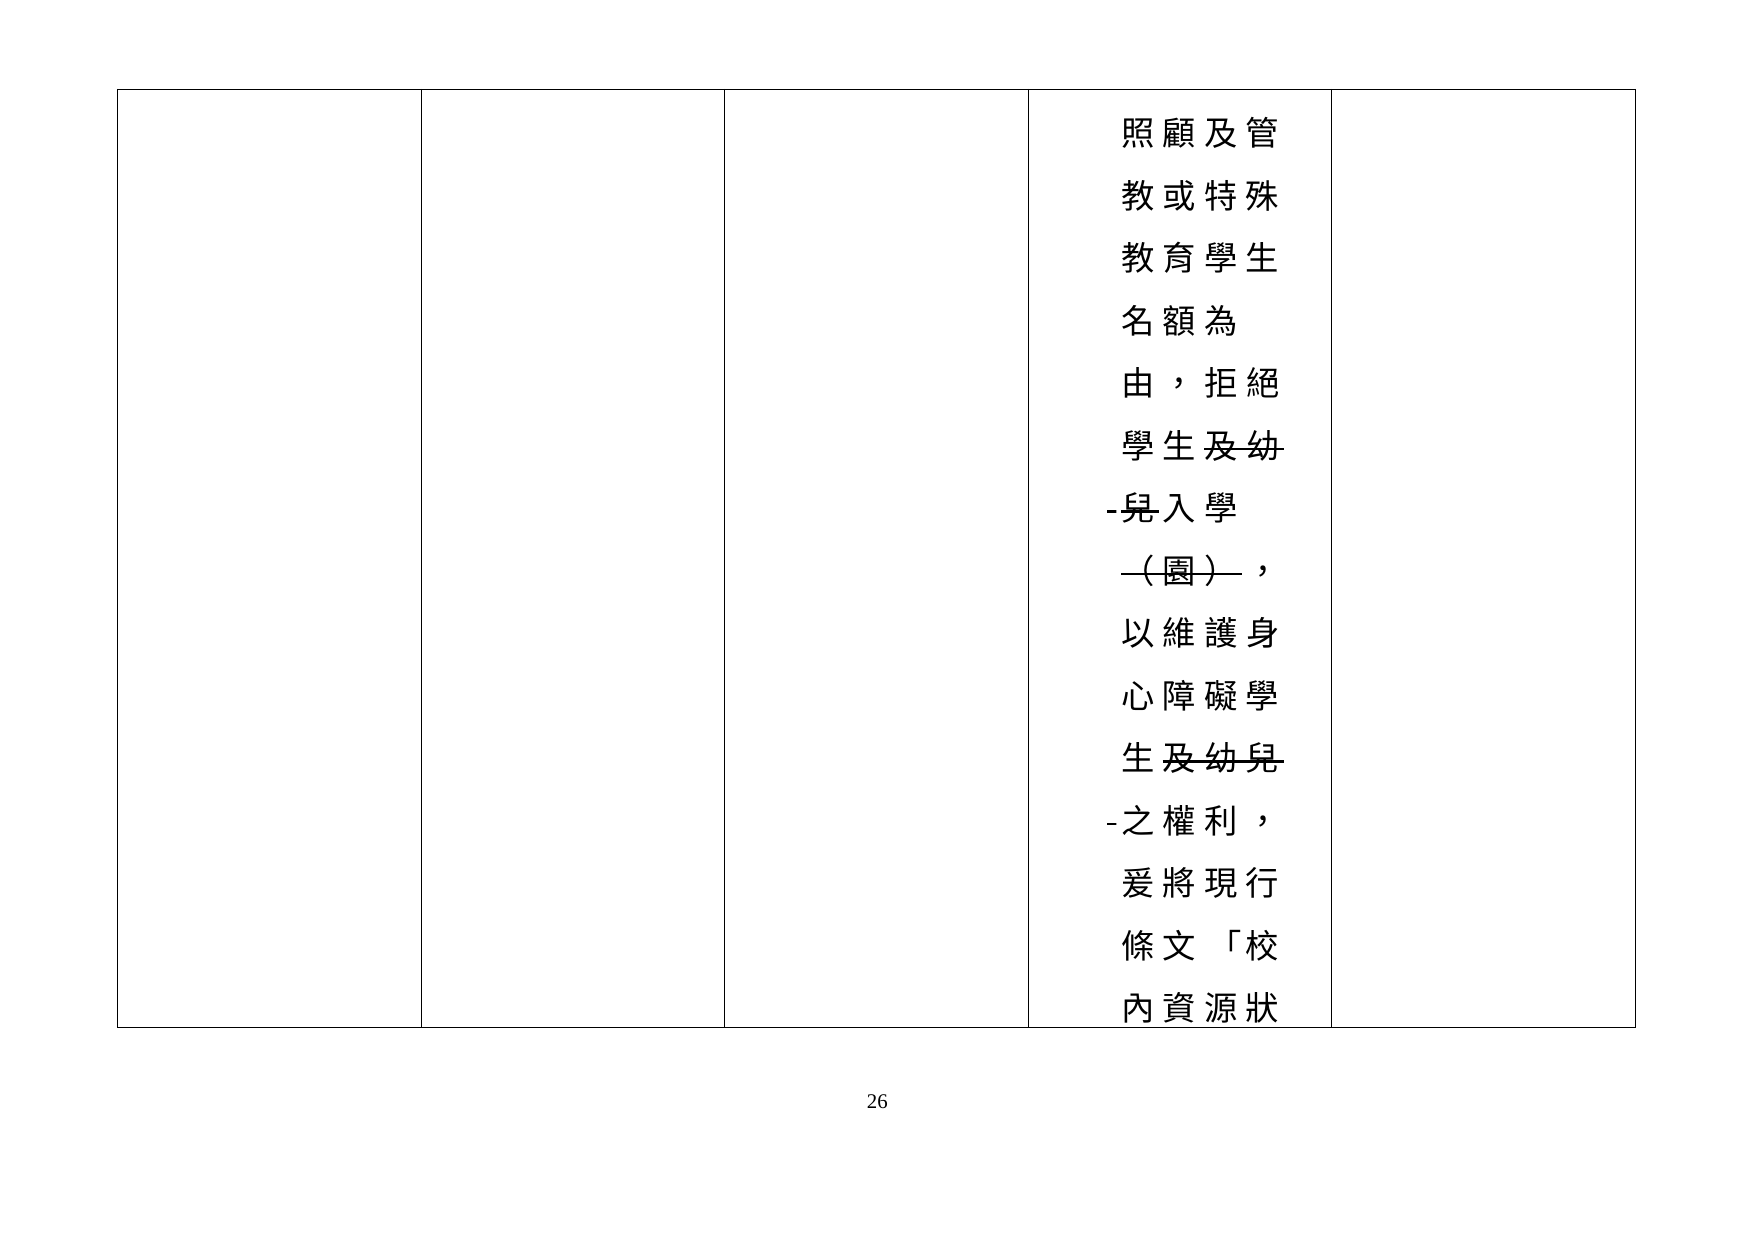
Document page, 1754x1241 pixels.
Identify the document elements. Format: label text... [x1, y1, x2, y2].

table_cell [1332, 90, 1635, 1027]
table_cell [118, 90, 421, 1027]
table_cell 照顧及管教或特殊教育學生名額為由，拒絕學生及幼兒入學（園），以維護身心障礙學生及幼兒之權利，爰將現行條文「校內資源狀 [1029, 90, 1331, 1027]
table_cell [422, 90, 724, 1027]
table_cell [725, 90, 1028, 1027]
